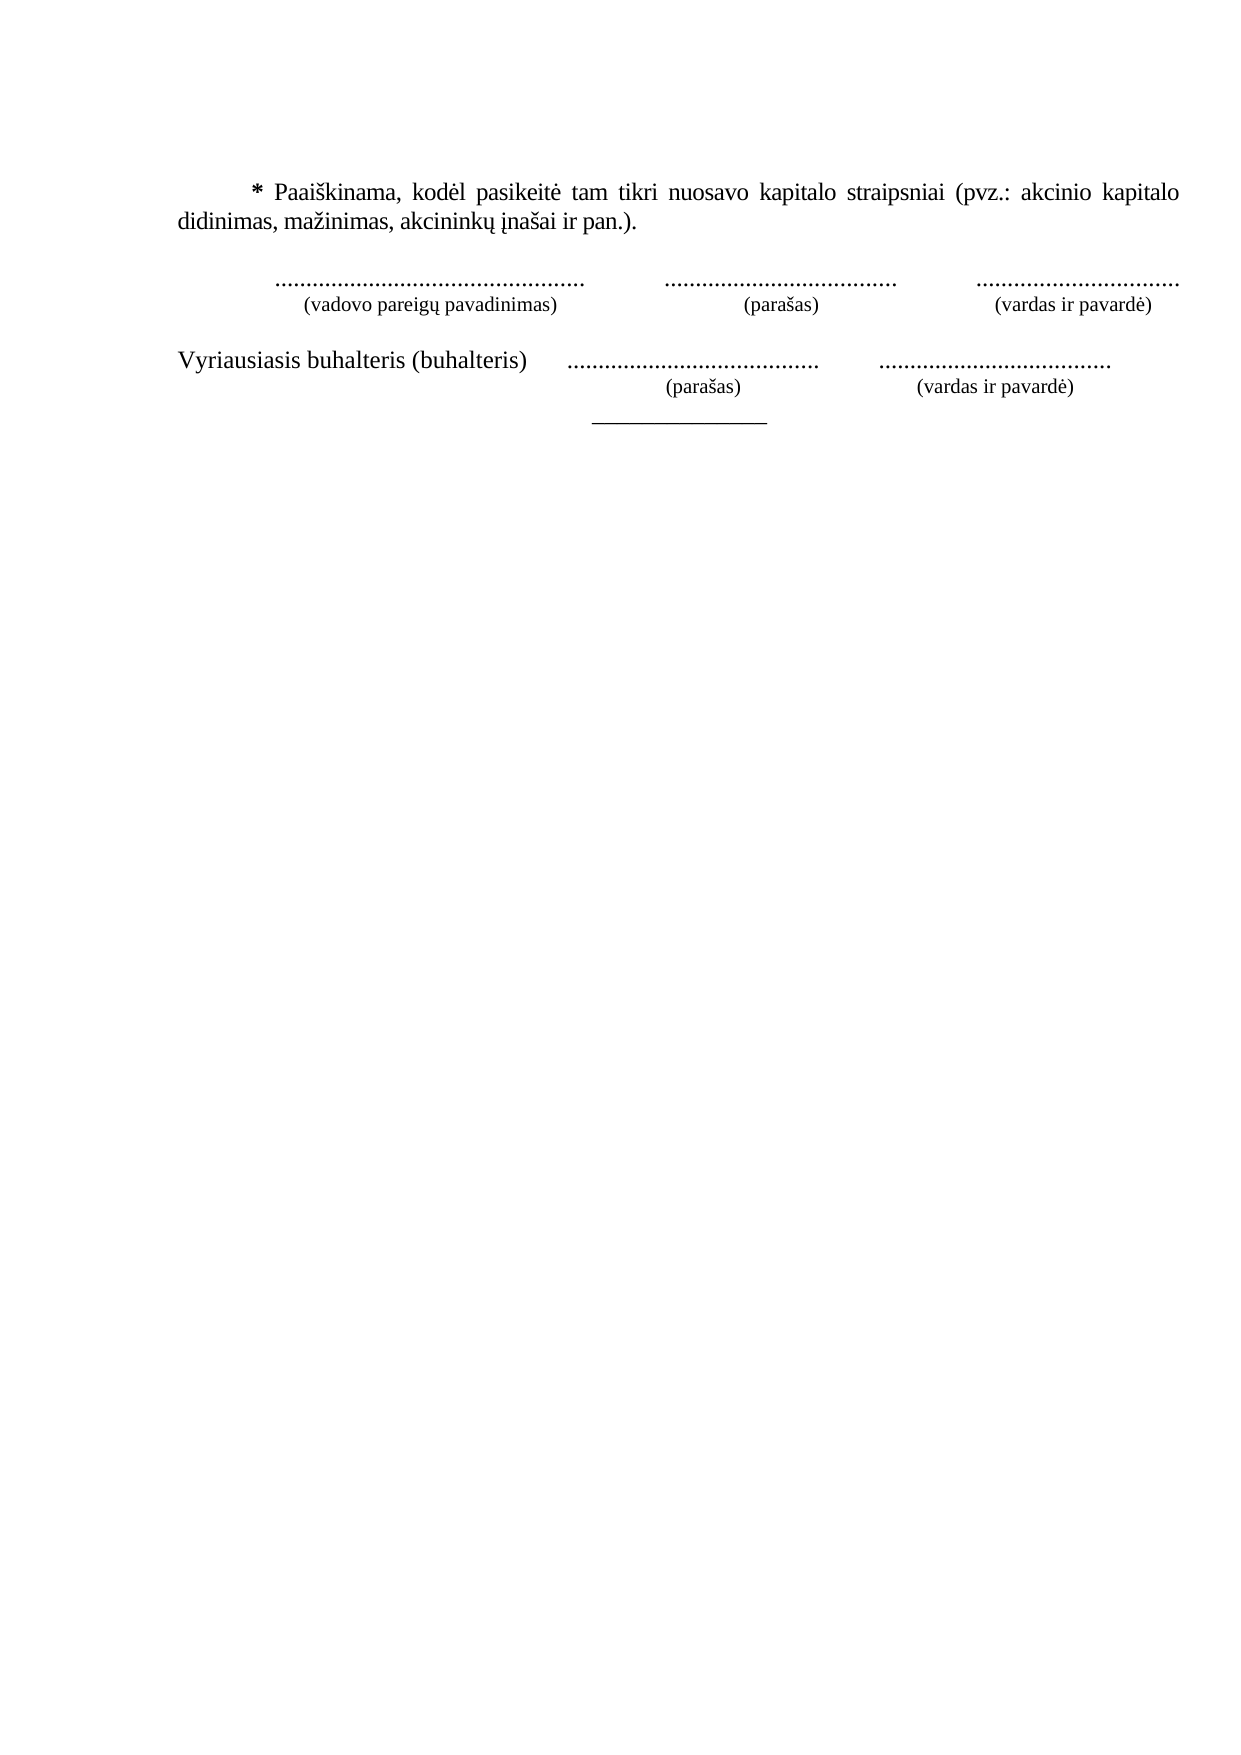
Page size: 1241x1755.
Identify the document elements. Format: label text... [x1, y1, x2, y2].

text (parašas) (vardas ir pavardė) [177, 374, 1181, 398]
text ______________ [177, 398, 1181, 427]
text * Paaiškinama, kodėl pasikeitė tam tikri nuosavo kapitalo straipsniai (pvz.: akcinio kapitalo didinimas, mažinimas, akcininkų įnašai ir pan.). [177, 177, 1181, 235]
text Vyriausiasis buhalteris (buhalteris) [177, 345, 1181, 374]
text (vadovo pareigų pavadinimas) (parašas) (vardas ir pavardė) [177, 292, 1181, 316]
